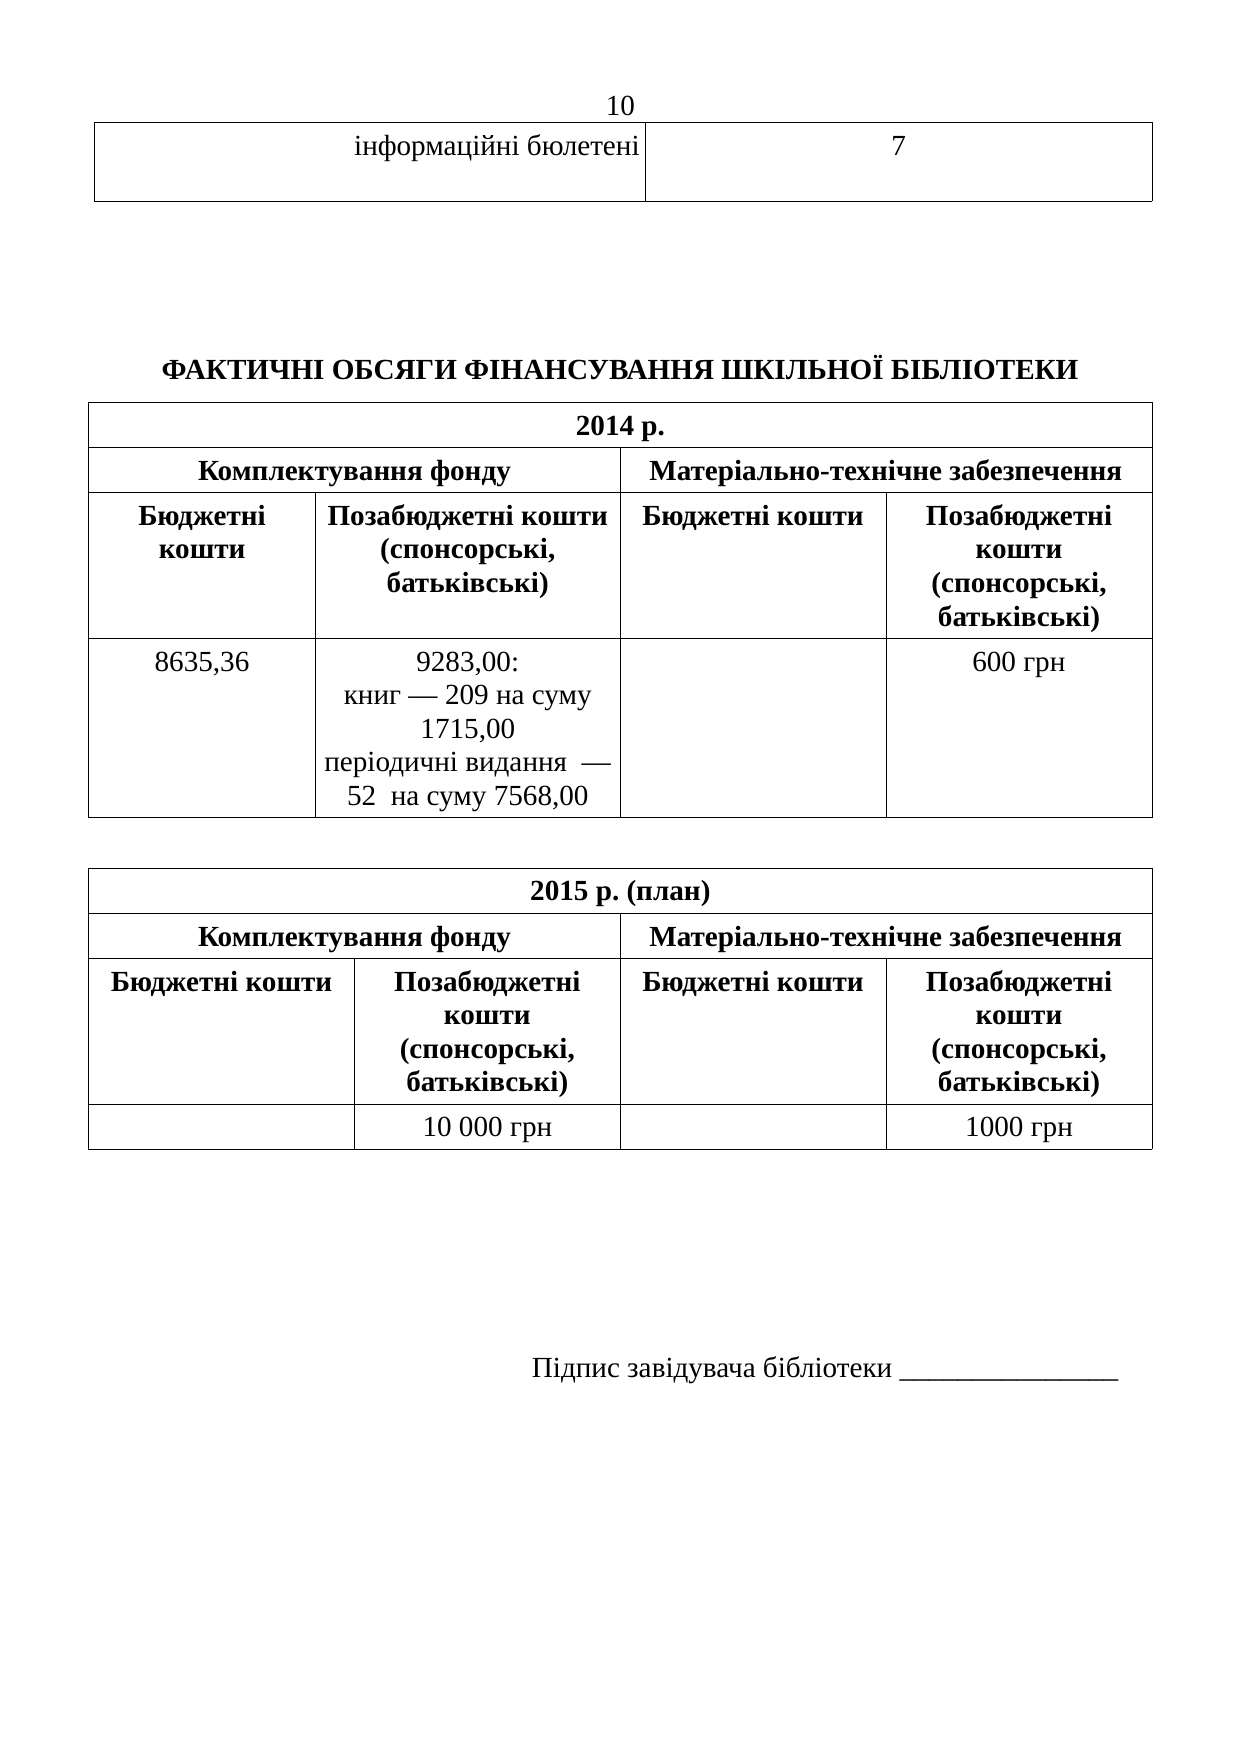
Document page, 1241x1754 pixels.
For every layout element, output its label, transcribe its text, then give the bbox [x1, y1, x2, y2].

table_cell Матеріально-технічне забезпечення [621, 914, 1152, 958]
table_cell 9283,00: книг — 209 на суму 1715,00 періодичні видання — 52 на суму 7568,00 [316, 639, 620, 817]
table_cell Бюджетні кошти [89, 959, 354, 1104]
table_cell Позабюджетні кошти (спонсорські, батьківські) [355, 959, 620, 1104]
table_cell Комплектування фонду [89, 914, 620, 958]
table_cell [621, 639, 886, 817]
text ФАКТИЧНІ ОБСЯГИ ФІНАНСУВАННЯ ШКІЛЬНОЇ БІБЛІОТЕКИ [88, 352, 1152, 385]
table_cell Бюджетні кошти [89, 493, 315, 638]
table_cell 7 [646, 123, 1152, 201]
table_cell Бюджетні кошти [621, 959, 886, 1104]
text Підпис завідувача бібліотеки _______________ [88, 1350, 1152, 1384]
table_cell Матеріально-технічне забезпечення [621, 448, 1152, 492]
table_cell Позабюджетні кошти (спонсорські, батьківські) [887, 493, 1152, 638]
table_cell 1000 грн [887, 1105, 1152, 1149]
table_header 2015 р. (план) [89, 869, 1152, 913]
table_cell інформаційні бюлетені [95, 123, 645, 201]
table_cell [621, 1105, 886, 1149]
table_cell [89, 1105, 354, 1149]
table_cell Позабюджетні кошти (спонсорські, батьківські) [887, 959, 1152, 1104]
table_header 2014 р. [89, 403, 1152, 447]
table_cell Комплектування фонду [89, 448, 620, 492]
table_cell Бюджетні кошти [621, 493, 886, 638]
table_cell 8635,36 [89, 639, 315, 817]
table_cell Позабюджетні кошти (спонсорські, батьківські) [316, 493, 620, 638]
table_cell 10 000 грн [355, 1105, 620, 1149]
table_cell 600 грн [887, 639, 1152, 817]
